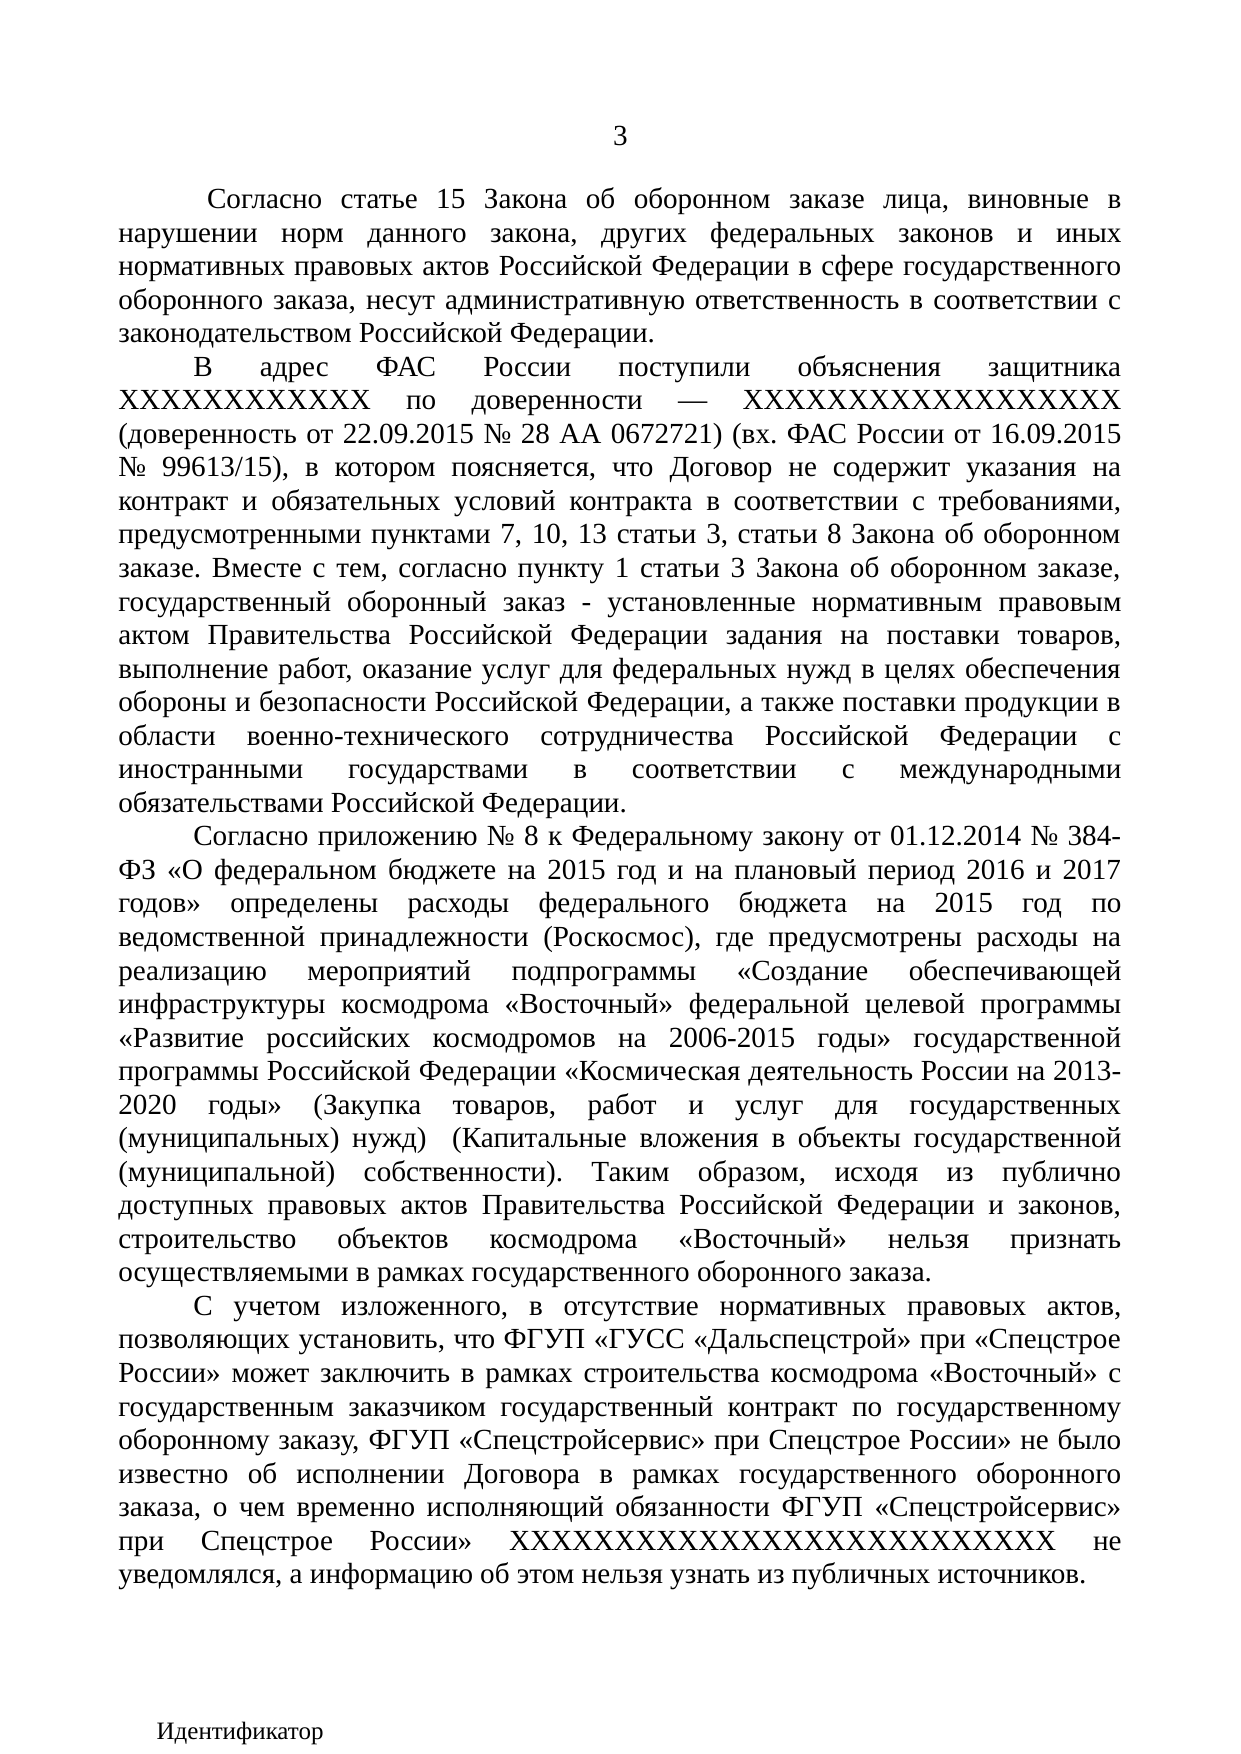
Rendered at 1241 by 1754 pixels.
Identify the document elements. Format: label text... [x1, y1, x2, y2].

text В адрес ФАС России поступили объяснения защитника XXXXXXXXXXXX по доверенности — XXXXXXXXXXXXXXXXXX (доверенность от 22.09.2015 № 28 АА 0672721) (вх. ФАС России от 16.09.2015 № 99613/15), в котором поясняется, что Договор не содержит указания на контракт и обязательных условий контракта в соответствии с требованиями, предусмотренными пунктами 7, 10, 13 статьи 3, статьи 8 Закона об оборонном заказе. Вместе с тем, согласно пункту 1 статьи 3 Закона об оборонном заказе, государственный оборонный заказ - установленные нормативным правовым актом Правительства Российской Федерации задания на поставки товаров, выполнение работ, оказание услуг для федеральных нужд в целях обеспечения обороны и безопасности Российской Федерации, а также поставки продукции в области военно-технического сотрудничества Российской Федерации с иностранными государствами в соответствии с международными обязательствами Российской Федерации. [118, 349, 1122, 818]
text С учетом изложенного, в отсутствие нормативных правовых актов, позволяющих установить, что ФГУП «ГУСС «Дальспецстрой» при «Спецстрое России» может заключить в рамках строительства космодрома «Восточный» с государственным заказчиком государственный контракт по государственному оборонному заказу, ФГУП «Спецстройсервис» при Спецстрое России» не было известно об исполнении Договора в рамках государственного оборонного заказа, о чем временно исполняющий обязанности ФГУП «Спецстройсервис» при Спецстрое России» XXXXXXXXXXXXXXXXXXXXXXXXXX не уведомлялся, а информацию об этом нельзя узнать из публичных источников. [118, 1288, 1122, 1590]
text Согласно статье 15 Закона об оборонном заказе лица, виновные в нарушении норм данного закона, других федеральных законов и иных нормативных правовых актов Российской Федерации в сфере государственного оборонного заказа, несут административную ответственность в соответствии с законодательством Российской Федерации. [118, 181, 1122, 349]
text Согласно приложению № 8 к Федеральному закону от 01.12.2014 № 384-ФЗ «О федеральном бюджете на 2015 год и на плановый период 2016 и 2017 годов» определены расходы федерального бюджета на 2015 год по ведомственной принадлежности (Роскосмос), где предусмотрены расходы на реализацию мероприятий подпрограммы «Создание обеспечивающей инфраструктуры космодрома «Восточный» федеральной целевой программы «Развитие российских космодромов на 2006-2015 годы» государственной программы Российской Федерации «Космическая деятельность России на 2013-2020 годы» (Закупка товаров, работ и услуг для государственных (муниципальных) нужд) (Капитальные вложения в объекты государственной (муниципальной) собственности). Таким образом, исходя из публично доступных правовых актов Правительства Российской Федерации и законов, строительство объектов космодрома «Восточный» нельзя признать осуществляемыми в рамках государственного оборонного заказа. [118, 818, 1122, 1288]
